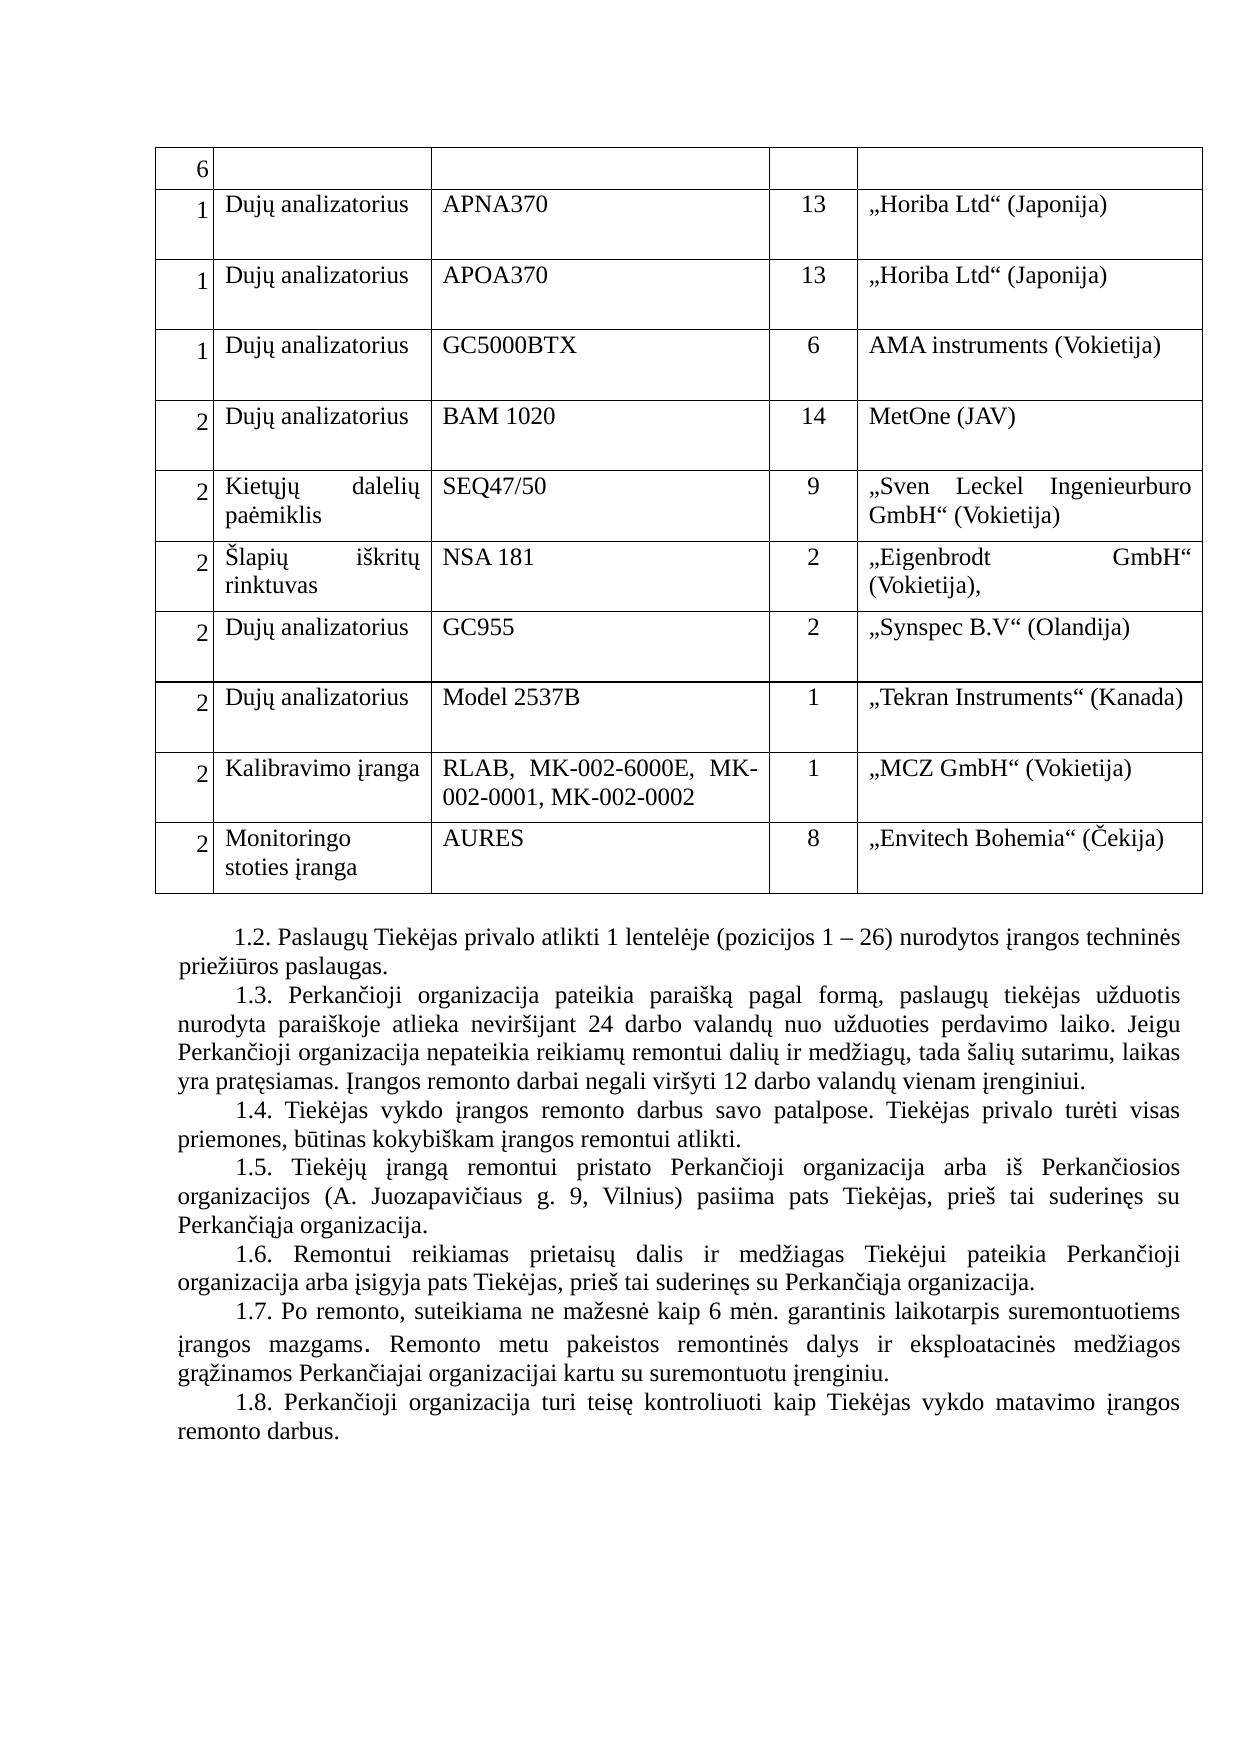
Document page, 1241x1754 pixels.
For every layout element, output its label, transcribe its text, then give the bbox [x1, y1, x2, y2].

table_cell BAM 1020 [432, 401, 769, 470]
table_cell 14 [770, 401, 857, 470]
table_cell GC5000BTX [432, 330, 769, 400]
table_cell [770, 148, 857, 188]
table_cell 1 [770, 683, 857, 752]
table_cell „Horiba Ltd“ (Japonija) [858, 190, 1202, 259]
table_cell [432, 148, 769, 188]
table_cell 1 [770, 753, 857, 822]
table_cell GC955 [432, 612, 769, 681]
table_cell 2 [770, 612, 857, 681]
subtitle 1.4. Tiekėjas vykdo įrangos remonto darbus savo patalpose. Tiekėjas privalo turėti visas priemones, būtinas kokybiškam įrangos remontui atlikti. [177, 1095, 1181, 1152]
table_cell Šlapių iškritų rinktuvas [214, 542, 431, 611]
table_cell „Horiba Ltd“ (Japonija) [858, 260, 1202, 329]
table_cell APOA370 [432, 260, 769, 329]
table_cell 6 [156, 148, 213, 188]
table_cell 2 [770, 542, 857, 611]
table_cell RLAB, MK-002-6000E, MK-002-0001, MK-002-0002 [432, 753, 769, 822]
subtitle 1.5. Tiekėjų įrangą remontui pristato Perkančioji organizacija arba iš Perkančiosios organizacijos (A. Juozapavičiaus g. 9, Vilnius) pasiima pats Tiekėjas, prieš tai suderinęs su Perkančiąja organizacija. [177, 1152, 1181, 1239]
table_cell 6 [770, 330, 857, 400]
table_cell NSA 181 [432, 542, 769, 611]
subtitle 1.3. Perkančioji organizacija pateikia paraišką pagal formą, paslaugų tiekėjas užduotis nurodyta paraiškoje atlieka neviršijant 24 darbo valandų nuo užduoties perdavimo laiko. Jeigu Perkančioji organizacija nepateikia reikiamų remontui dalių ir medžiagų, tada šalių sutarimu, laikas yra pratęsiamas. Įrangos remonto darbai negali viršyti 12 darbo valandų vienam įrenginiui. [177, 980, 1181, 1095]
table_cell Kalibravimo įranga [214, 753, 431, 822]
table_cell „Sven Leckel Ingenieurburo GmbH“ (Vokietija) [858, 471, 1202, 541]
table_cell 9 [770, 471, 857, 541]
subtitle 1.7. Po remonto, suteikiama ne mažesnė kaip 6 mėn. garantinis laikotarpis suremontuotiems įrangos mazgams. Remonto metu pakeistos remontinės dalys ir eksploatacinės medžiagos grąžinamos Perkančiajai organizacijai kartu su suremontuotu įrenginiu. [177, 1296, 1181, 1387]
table_cell 18 [156, 260, 213, 329]
table_cell SEQ47/50 [432, 471, 769, 541]
table_cell Dujų analizatorius [214, 683, 431, 752]
table_cell 22 [156, 542, 213, 611]
subtitle 1.6. Remontui reikiamas prietaisų dalis ir medžiagas Tiekėjui pateikia Perkančioji organizacija arba įsigyja pats Tiekėjas, prieš tai suderinęs su Perkančiąja organizacija. [177, 1239, 1181, 1296]
table_cell AMA instruments (Vokietija) [858, 330, 1202, 400]
table_cell 20 [156, 401, 213, 470]
table_cell MetOne (JAV) [858, 401, 1202, 470]
text 1.8. Perkančioji organizacija turi teisę kontroliuoti kaip Tiekėjas vykdo matavimo įrangos remonto darbus. [177, 1387, 1181, 1445]
table_cell APNA370 [432, 190, 769, 259]
table_cell 13 [770, 190, 857, 259]
table_cell [858, 148, 1202, 188]
table_cell Monitoringo stoties įranga [214, 823, 431, 893]
table_cell 8 [770, 823, 857, 893]
table_cell Dujų analizatorius [214, 260, 431, 329]
table_cell 24 [156, 683, 213, 752]
table_cell Dujų analizatorius [214, 190, 431, 259]
table_cell 17 [156, 190, 213, 259]
table_cell „Envitech Bohemia“ (Čekija) [858, 823, 1202, 893]
table_cell Kietųjų dalelių paėmiklis [214, 471, 431, 541]
table_cell 25 [156, 753, 213, 822]
table_cell Model 2537B [432, 683, 769, 752]
table_cell „MCZ GmbH“ (Vokietija) [858, 753, 1202, 822]
table_cell [214, 148, 431, 188]
table_cell Dujų analizatorius [214, 330, 431, 400]
table_cell „Synspec B.V“ (Olandija) [858, 612, 1202, 681]
table_cell 19 [156, 330, 213, 400]
table_cell AURES [432, 823, 769, 893]
table_cell Dujų analizatorius [214, 612, 431, 681]
table_cell 23 [156, 612, 213, 681]
table_cell „Tekran Instruments“ (Kanada) [858, 683, 1202, 752]
subtitle 1.2. Paslaugų Tiekėjas privalo atlikti 1 lentelėje (pozicijos 1 – 26) nurodytos įrangos techninės priežiūros paslaugas. [179, 922, 1181, 980]
table_cell 26 [156, 823, 213, 893]
table_cell 21 [156, 471, 213, 541]
table_cell „Eigenbrodt GmbH“ (Vokietija), [858, 542, 1202, 611]
table_cell Dujų analizatorius [214, 401, 431, 470]
table_cell 13 [770, 260, 857, 329]
